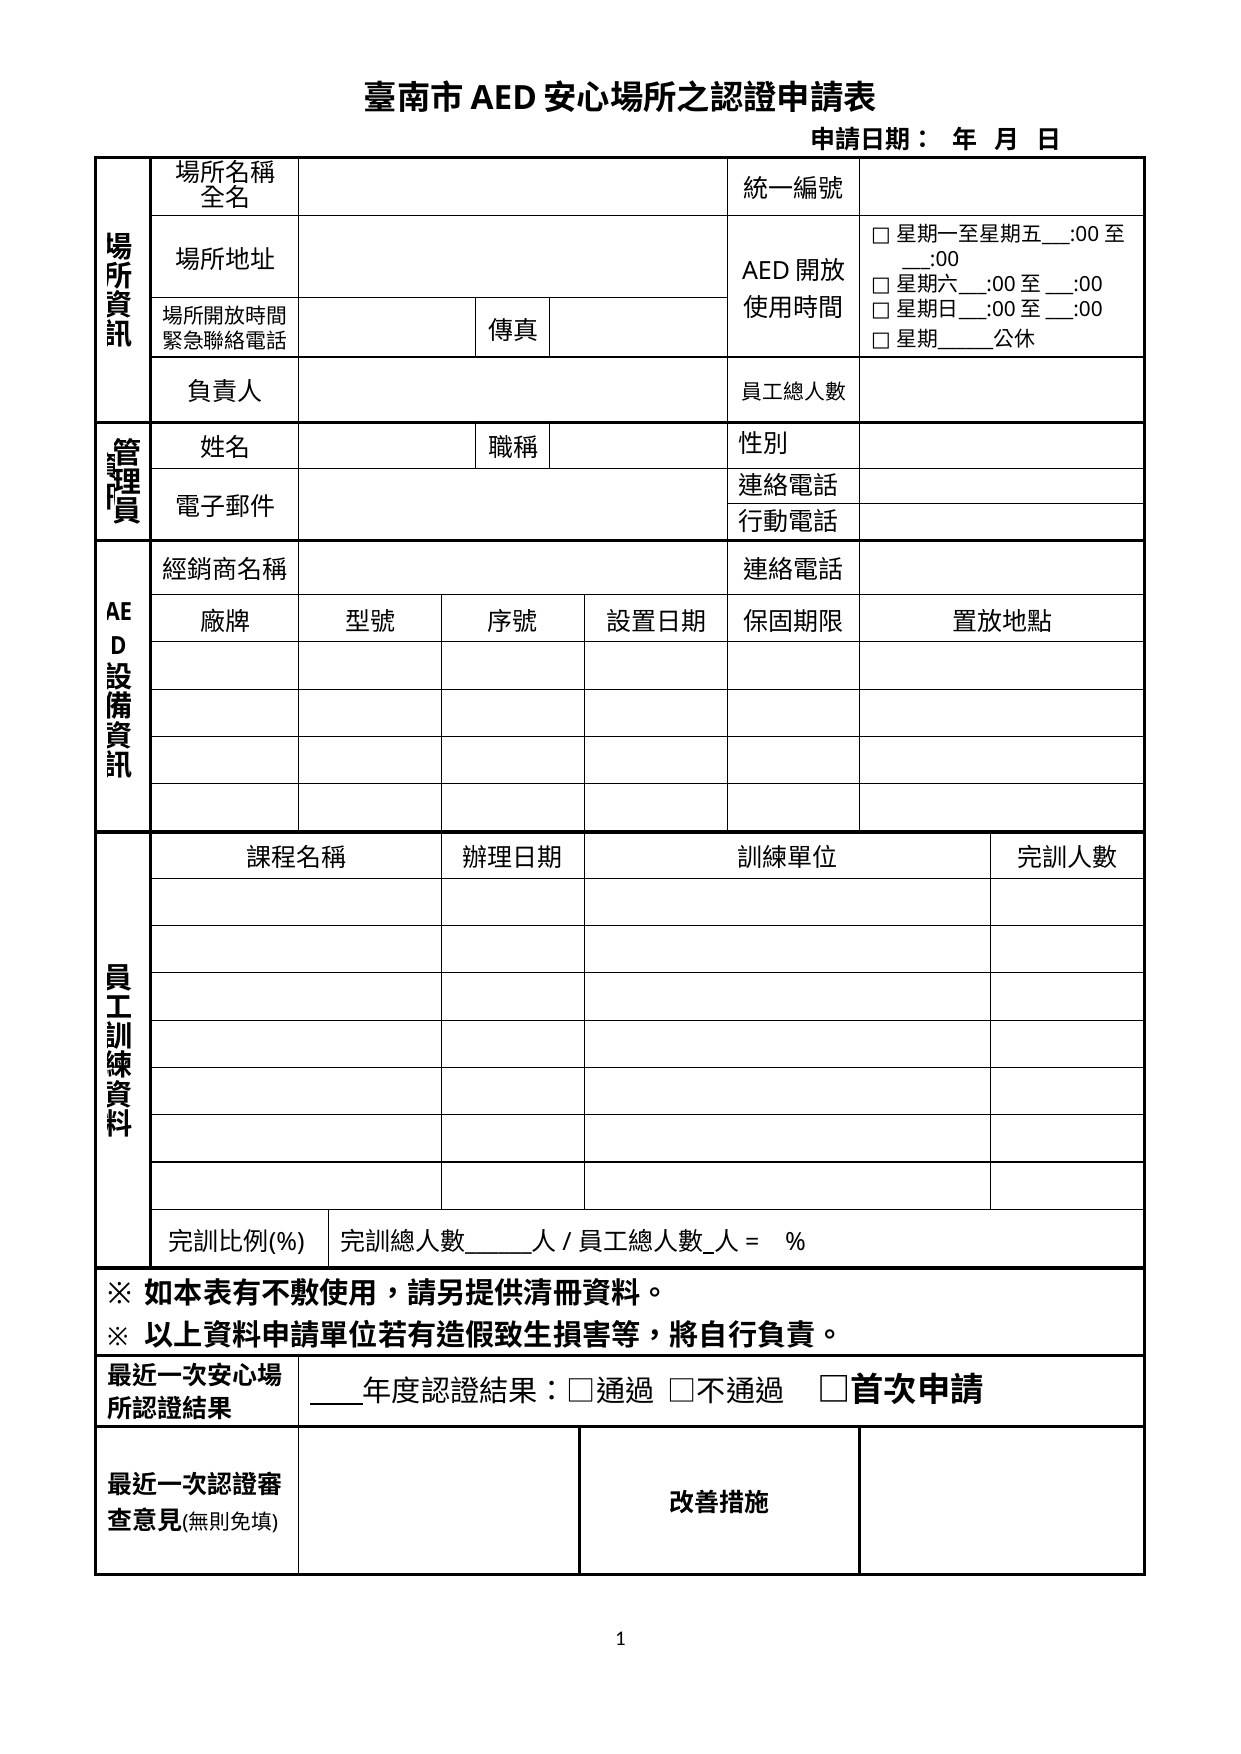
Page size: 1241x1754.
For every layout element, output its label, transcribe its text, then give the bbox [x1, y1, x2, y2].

table_cell [585, 1115, 990, 1161]
table_cell [299, 542, 727, 594]
table_cell [152, 879, 441, 925]
table_cell 保固期限 [728, 595, 859, 641]
table_cell 完訓人數 [991, 834, 1143, 878]
table_cell 訓練單位 [585, 834, 990, 878]
table_cell 連絡電話 [728, 542, 859, 594]
table_cell [299, 1428, 578, 1573]
table_cell 型號 [299, 595, 441, 641]
table_cell [442, 690, 584, 736]
table_header [860, 159, 1143, 214]
table_cell [152, 1163, 441, 1209]
table_cell [728, 737, 859, 783]
table_cell [991, 879, 1143, 925]
table_cell 課程名稱 [152, 834, 441, 878]
table_header 場所名稱 全名 [152, 159, 298, 214]
table_header [299, 159, 727, 214]
table_cell [860, 690, 1143, 736]
table_cell 如本表有不敷使用，請另提供清冊資料。 以上資料申請單位若有造假致生損害等，將自行負責。 [97, 1270, 1143, 1354]
table_cell [299, 298, 475, 356]
table_cell [299, 216, 727, 297]
table_cell 性別 [728, 424, 859, 468]
table_cell [991, 1068, 1143, 1114]
table_cell [442, 879, 584, 925]
table_cell 經銷商名稱 [152, 542, 298, 594]
table_cell 年度認證結果：□通過 □不通過 □首次申請 [299, 1357, 1143, 1425]
table_cell [442, 1068, 584, 1114]
table_cell [728, 690, 859, 736]
table_cell [152, 642, 298, 688]
table_cell 序號 [442, 595, 584, 641]
table_cell [299, 784, 441, 830]
table_cell [550, 298, 727, 356]
table_cell [299, 469, 727, 539]
table_cell [585, 1068, 990, 1114]
table_cell [585, 879, 990, 925]
table_cell [991, 926, 1143, 972]
table_header 統一編號 [728, 159, 859, 214]
table_cell 員工訓練資料 [97, 834, 149, 1266]
table_cell [728, 784, 859, 830]
table_cell [860, 542, 1143, 594]
table_cell [442, 737, 584, 783]
table_cell 置放地點 [860, 595, 1143, 641]
text 申請日期： 年 月 日 [71, 119, 1169, 156]
table_cell 電子郵件 [152, 469, 298, 539]
table_cell [585, 1021, 990, 1067]
table_cell 場所地址 [152, 216, 298, 297]
table_cell [299, 424, 475, 468]
table_cell 完訓比例(%) [152, 1210, 328, 1266]
table_cell [152, 690, 298, 736]
table_cell [585, 642, 727, 688]
table_cell [299, 642, 441, 688]
table_cell [299, 737, 441, 783]
table_cell [585, 926, 990, 972]
table_cell 連絡電話 [728, 469, 859, 503]
table_cell [728, 642, 859, 688]
table_cell 場所開放時間緊急聯絡電話 [152, 298, 298, 356]
table_cell 最近一次安心場所認證結果 [97, 1357, 298, 1425]
table_cell [585, 737, 727, 783]
table_cell [299, 690, 441, 736]
table_cell [860, 737, 1143, 783]
table_cell 傳真 [476, 298, 549, 356]
table_cell [860, 469, 1143, 503]
table_cell [442, 1021, 584, 1067]
table_cell [861, 1428, 1143, 1573]
table_cell 行動電話 [728, 504, 859, 539]
table_cell [442, 926, 584, 972]
table_cell 管理員資訊 [97, 424, 149, 539]
table_cell 職稱 [476, 424, 549, 468]
table_cell AED設備資訊 [97, 542, 149, 830]
table_cell [442, 1115, 584, 1161]
table_cell [442, 784, 584, 830]
table_cell [585, 690, 727, 736]
table_cell [860, 504, 1143, 539]
table_cell [152, 1115, 441, 1161]
table_cell 完訓總人數______人 / 員工總人數 人 = % [329, 1210, 1143, 1266]
table_cell [152, 926, 441, 972]
table_cell [585, 784, 727, 830]
table_cell [991, 1163, 1143, 1209]
table_cell [991, 973, 1143, 1019]
table_cell 廠牌 [152, 595, 298, 641]
text 臺南市AED安心場所之認證申請表 [71, 71, 1169, 119]
table_cell [152, 784, 298, 830]
table_cell [152, 737, 298, 783]
table_cell [442, 642, 584, 688]
table_cell [991, 1115, 1143, 1161]
table_cell [442, 1163, 584, 1209]
table_cell [152, 1068, 441, 1114]
table_cell 設置日期 [585, 595, 727, 641]
table_cell [991, 1021, 1143, 1067]
table_cell [152, 1021, 441, 1067]
table_cell 員工總人數 [728, 358, 859, 421]
table_cell 改善措施 [581, 1428, 858, 1573]
table_cell [152, 973, 441, 1019]
table_cell [585, 973, 990, 1019]
table_cell [550, 424, 727, 468]
table_cell [442, 973, 584, 1019]
table_cell [585, 1163, 990, 1209]
table_cell □ 星期一至星期五___:00 至 ___:00 □ 星期六___:00至 ___:00 □ 星期日___:00至 ___:00 □ 星期______公休 [860, 216, 1143, 356]
table_cell [860, 784, 1143, 830]
table_cell 最近一次認證審查意見(無則免填) [97, 1428, 298, 1573]
table_cell 姓名 [152, 424, 298, 468]
table_cell [860, 642, 1143, 688]
table_header 場所資訊 [97, 159, 149, 421]
table_cell AED開放使用時間 [728, 216, 859, 356]
table_cell 辦理日期 [442, 834, 584, 878]
table_cell [860, 358, 1143, 421]
table_cell 負責人 [152, 358, 298, 421]
table_cell [860, 424, 1143, 468]
table_cell [299, 358, 727, 421]
